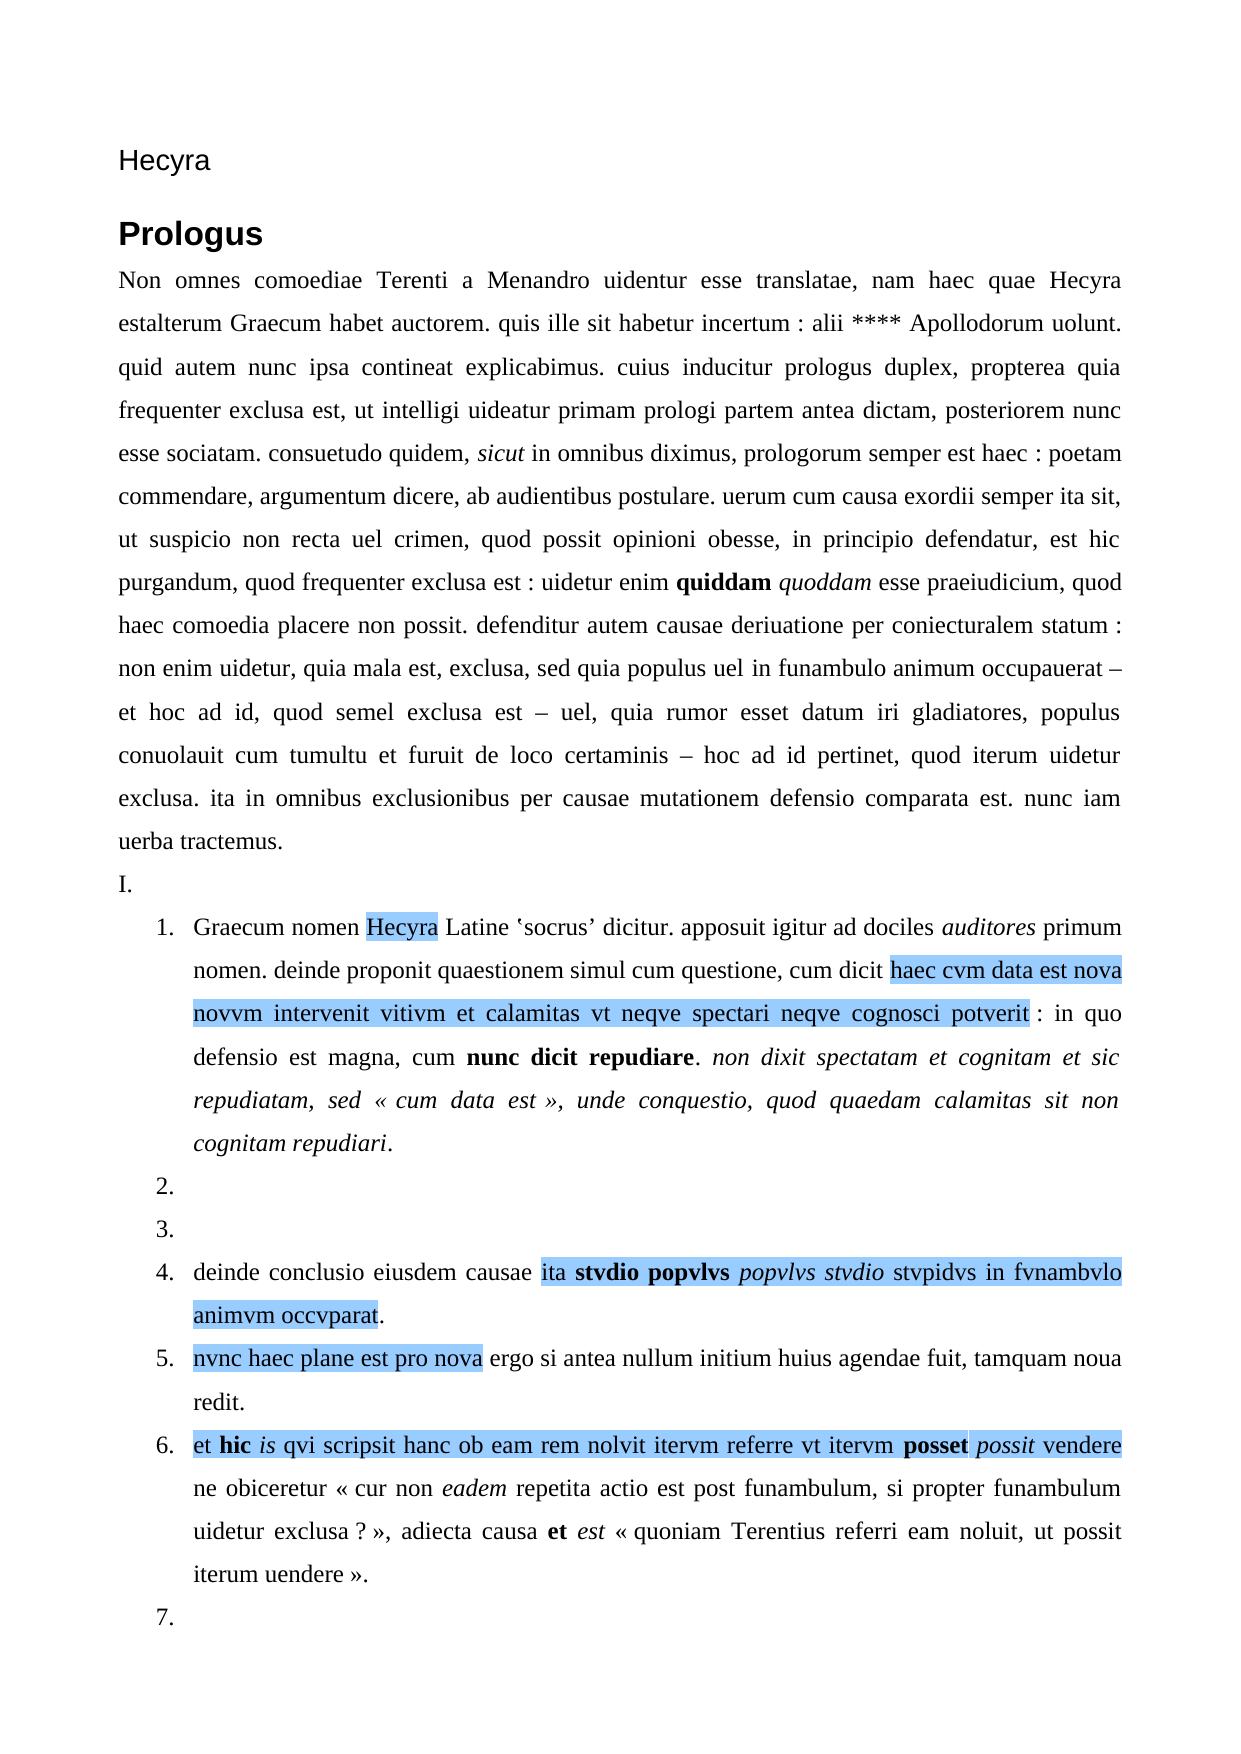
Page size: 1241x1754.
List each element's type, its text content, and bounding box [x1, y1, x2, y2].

text I. [118, 869, 1122, 898]
list deinde conclusio eiusdem causae ita stvdio popvlvs popvlvs stvdio stvpidvs in fvnambvlo animvm occvparat. [156, 1257, 1122, 1329]
list et hic is qvi scripsit hanc ob eam rem nolvit itervm referre vt itervm posset possit vendere ne obiceretur « cur non eadem repetita actio est post funambulum, si propter funambulum uidetur exclusa ? », adiecta causa et est « quoniam Terentius referri eam noluit, ut possit iterum uendere ». [156, 1430, 1122, 1588]
text Non omnes comoediae Terenti a Menandro uidentur esse translatae, nam haec quae Hecyra estalterum Graecum habet auctorem. quis ille sit habetur incertum : alii **** Apollodorum uolunt. quid autem nunc ipsa contineat explicabimus. cuius inducitur prologus duplex, propterea quia frequenter exclusa est, ut intelligi uideatur primam prologi partem antea dictam, posteriorem nunc esse sociatam. consuetudo quidem, sicut in omnibus diximus, prologorum semper est haec : poetam commendare, argumentum dicere, ab audientibus postulare. uerum cum causa exordii semper ita sit, ut suspicio non recta uel crimen, quod possit opinioni obesse, in principio defendatur, est hic purgandum, quod frequenter exclusa est : uidetur enim quiddam quoddam esse praeiudicium, quod haec comoedia placere non possit. defenditur autem causae deriuatione per coniecturalem statum : non enim uidetur, quia mala est, exclusa, sed quia populus uel in funambulo animum occupauerat – et hoc ad id, quod semel exclusa est – uel, quia rumor esset datum iri gladiatores, populus conuolauit cum tumultu et furuit de loco certaminis – hoc ad id pertinet, quod iterum uidetur exclusa. ita in omnibus exclusionibus per causae mutationem defensio comparata est. nunc iam uerba tractemus. [118, 265, 1122, 855]
subtitle Hecyra [118, 143, 1122, 177]
list nvnc haec plane est pro nova ergo si antea nullum initium huius agendae fuit, tamquam noua redit. [156, 1343, 1122, 1415]
subtitle Prologus [118, 214, 1122, 253]
list Graecum nomen Hecyra Latine ‛socrus’ dicitur. apposuit igitur ad dociles auditores primum nomen. deinde proponit quaestionem simul cum questione, cum dicit haec cvm data est nova novvm intervenit vitivm et calamitas vt neqve spectari neqve cognosci potverit : in quo defensio est magna, cum nunc dicit repudiare. non dixit spectatam et cognitam et sic repudiatam, sed « cum data est », unde conquestio, quod quaedam calamitas sit non cognitam repudiari. [156, 912, 1122, 1157]
